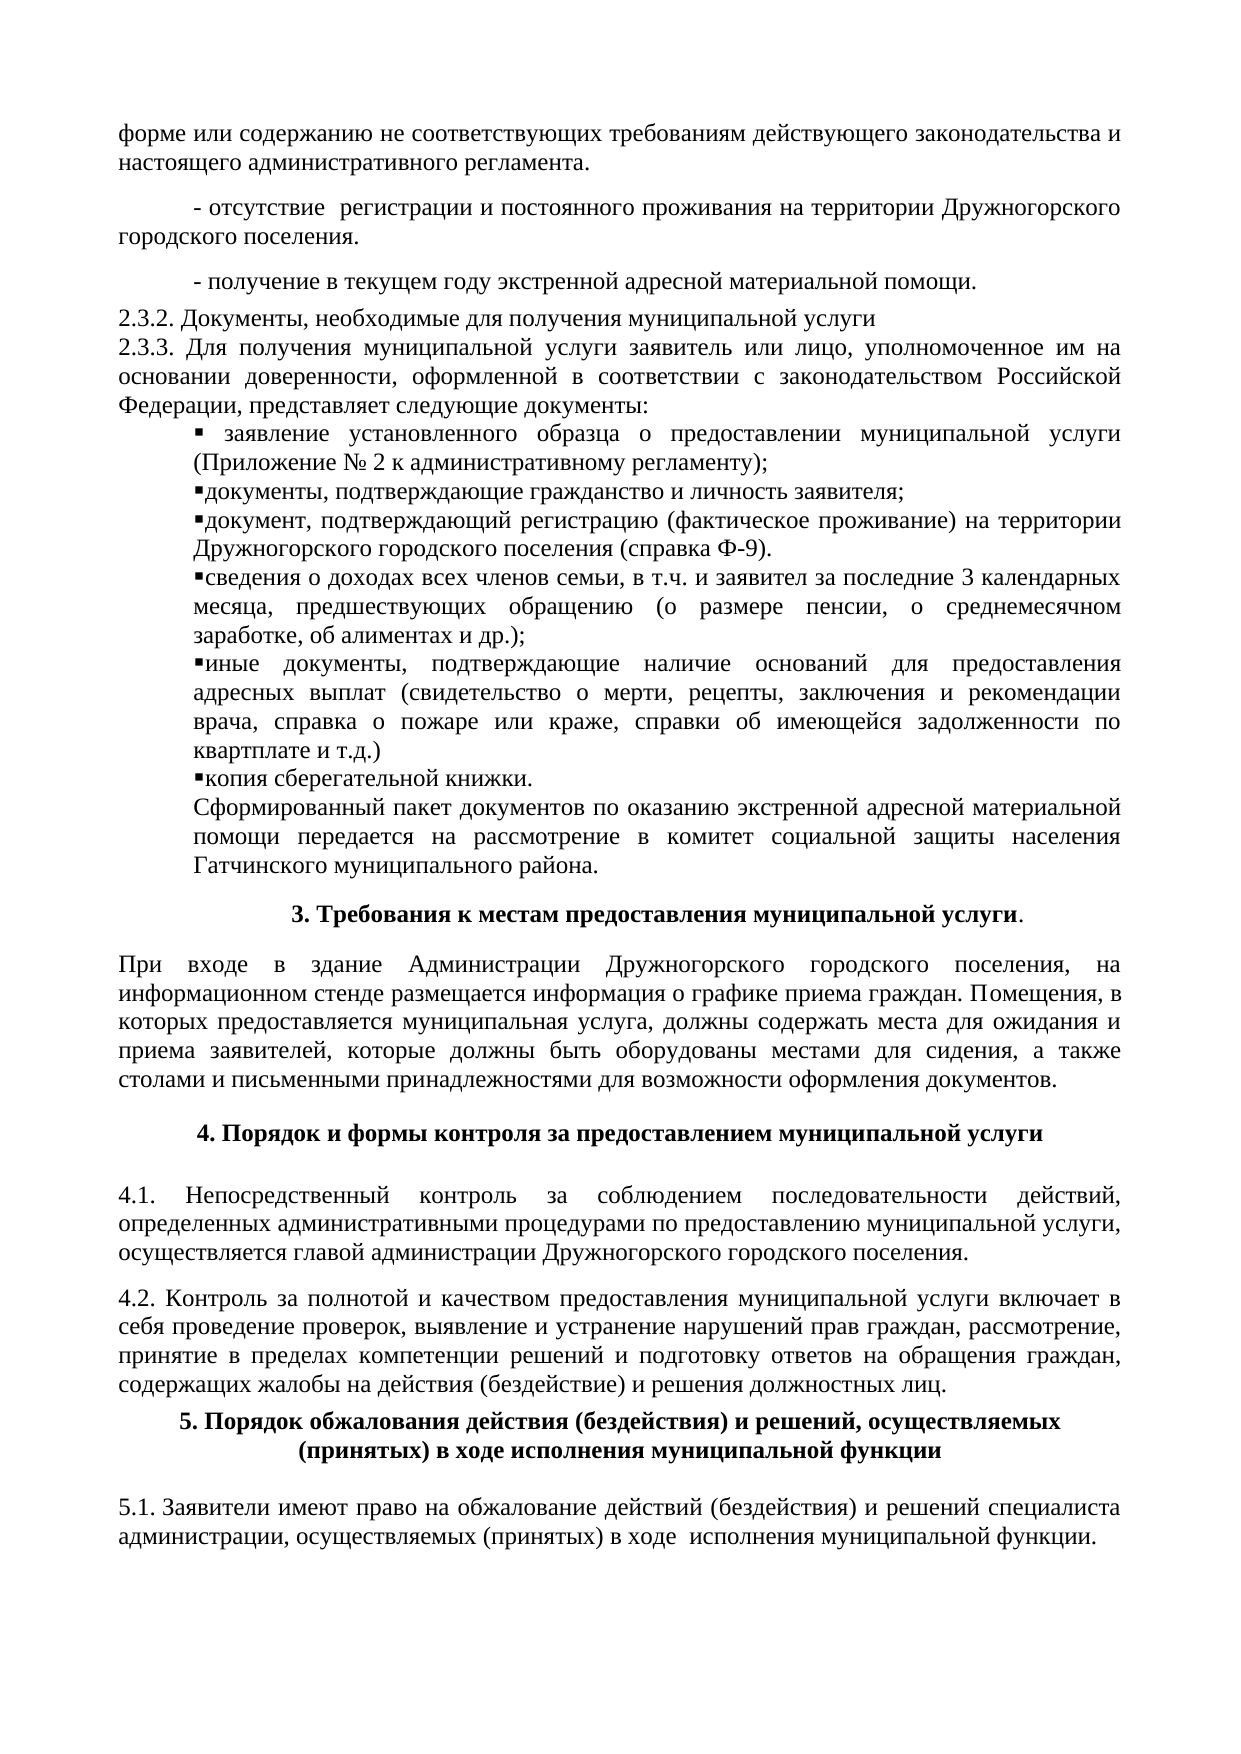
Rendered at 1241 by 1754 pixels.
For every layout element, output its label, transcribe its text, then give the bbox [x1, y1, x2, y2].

text - отсутствие регистрации и постоянного проживания на территории Дружногорского городского поселения. [118, 192, 1122, 250]
text - получение в текущем году экстренной адресной материальной помощи. [118, 266, 1122, 295]
text При входе в здание Администрации Дружногорского городского поселения, на информационном стенде размещается информация о графике приема граждан. Помещения, в которых предоставляется муниципальная услуга, должны содержать места для ожидания и приема заявителей, которые должны быть оборудованы местами для сидения, а также столами и письменными принадлежностями для возможности оформления документов. [118, 949, 1122, 1093]
text форме или содержанию не соответствующих требованиям действующего законодательства и настоящего административного регламента. [118, 118, 1122, 176]
list документ, подтверждающий регистрацию (фактическое проживание) на территории Дружногорского городского поселения (справка Ф-9). [118, 505, 1122, 562]
list копия сберегательной книжки. [118, 763, 1122, 792]
text 4. Порядок и формы контроля за предоставлением муниципальной услуги [118, 1118, 1122, 1146]
text 4.1. Непосредственный контроль за соблюдением последовательности действий, определенных административными процедурами по предоставлению муниципальной услуги, осуществляется главой администрации Дружногорского городского поселения. [118, 1180, 1122, 1266]
text 2.3.2. Документы, необходимые для получения муниципальной услуги [118, 303, 1122, 332]
text 3. Требования к местам предоставления муниципальной услуги. [118, 899, 1122, 928]
list заявление установленного образца о предоставлении муниципальной услуги (Приложение № 2 к административному регламенту); [118, 418, 1122, 476]
list Сформированный пакет документов по оказанию экстренной адресной материальной помощи передается на рассмотрение в комитет социальной защиты населения Гатчинского муниципального района. [118, 792, 1122, 878]
text 5. Порядок обжалования действия (бездействия) и решений, осуществляемых (принятых) в ходе исполнения муниципальной функции [118, 1406, 1122, 1463]
list документы, подтверждающие гражданство и личность заявителя; [118, 476, 1122, 505]
list иные документы, подтверждающие наличие оснований для предоставления адресных выплат (свидетельство о мерти, рецепты, заключения и рекомендации врача, справка о пожаре или краже, справки об имеющейся задолженности по квартплате и т.д.) [118, 648, 1122, 763]
list сведения о доходах всех членов семьи, в т.ч. и заявител за последние 3 календарных месяца, предшествующих обращению (о размере пенсии, о среднемесячном заработке, об алиментах и др.); [118, 562, 1122, 648]
text 4.2. Контроль за полнотой и качеством предоставления муниципальной услуги включает в себя проведение проверок, выявление и устранение нарушений прав граждан, рассмотрение, принятие в пределах компетенции решений и подготовку ответов на обращения граждан, содержащих жалобы на действия (бездействие) и решения должностных лиц. [118, 1283, 1122, 1398]
text 2.3.3. Для получения муниципальной услуги заявитель или лицо, уполномоченное им на основании доверенности, оформленной в соответствии с законодательством Российской Федерации, представляет следующие документы: [118, 332, 1122, 418]
text 5.1. Заявители имеют право на обжалование действий (бездействия) и решений специалиста администрации, осуществляемых (принятых) в ходе исполнения муниципальной функции. [118, 1492, 1122, 1550]
